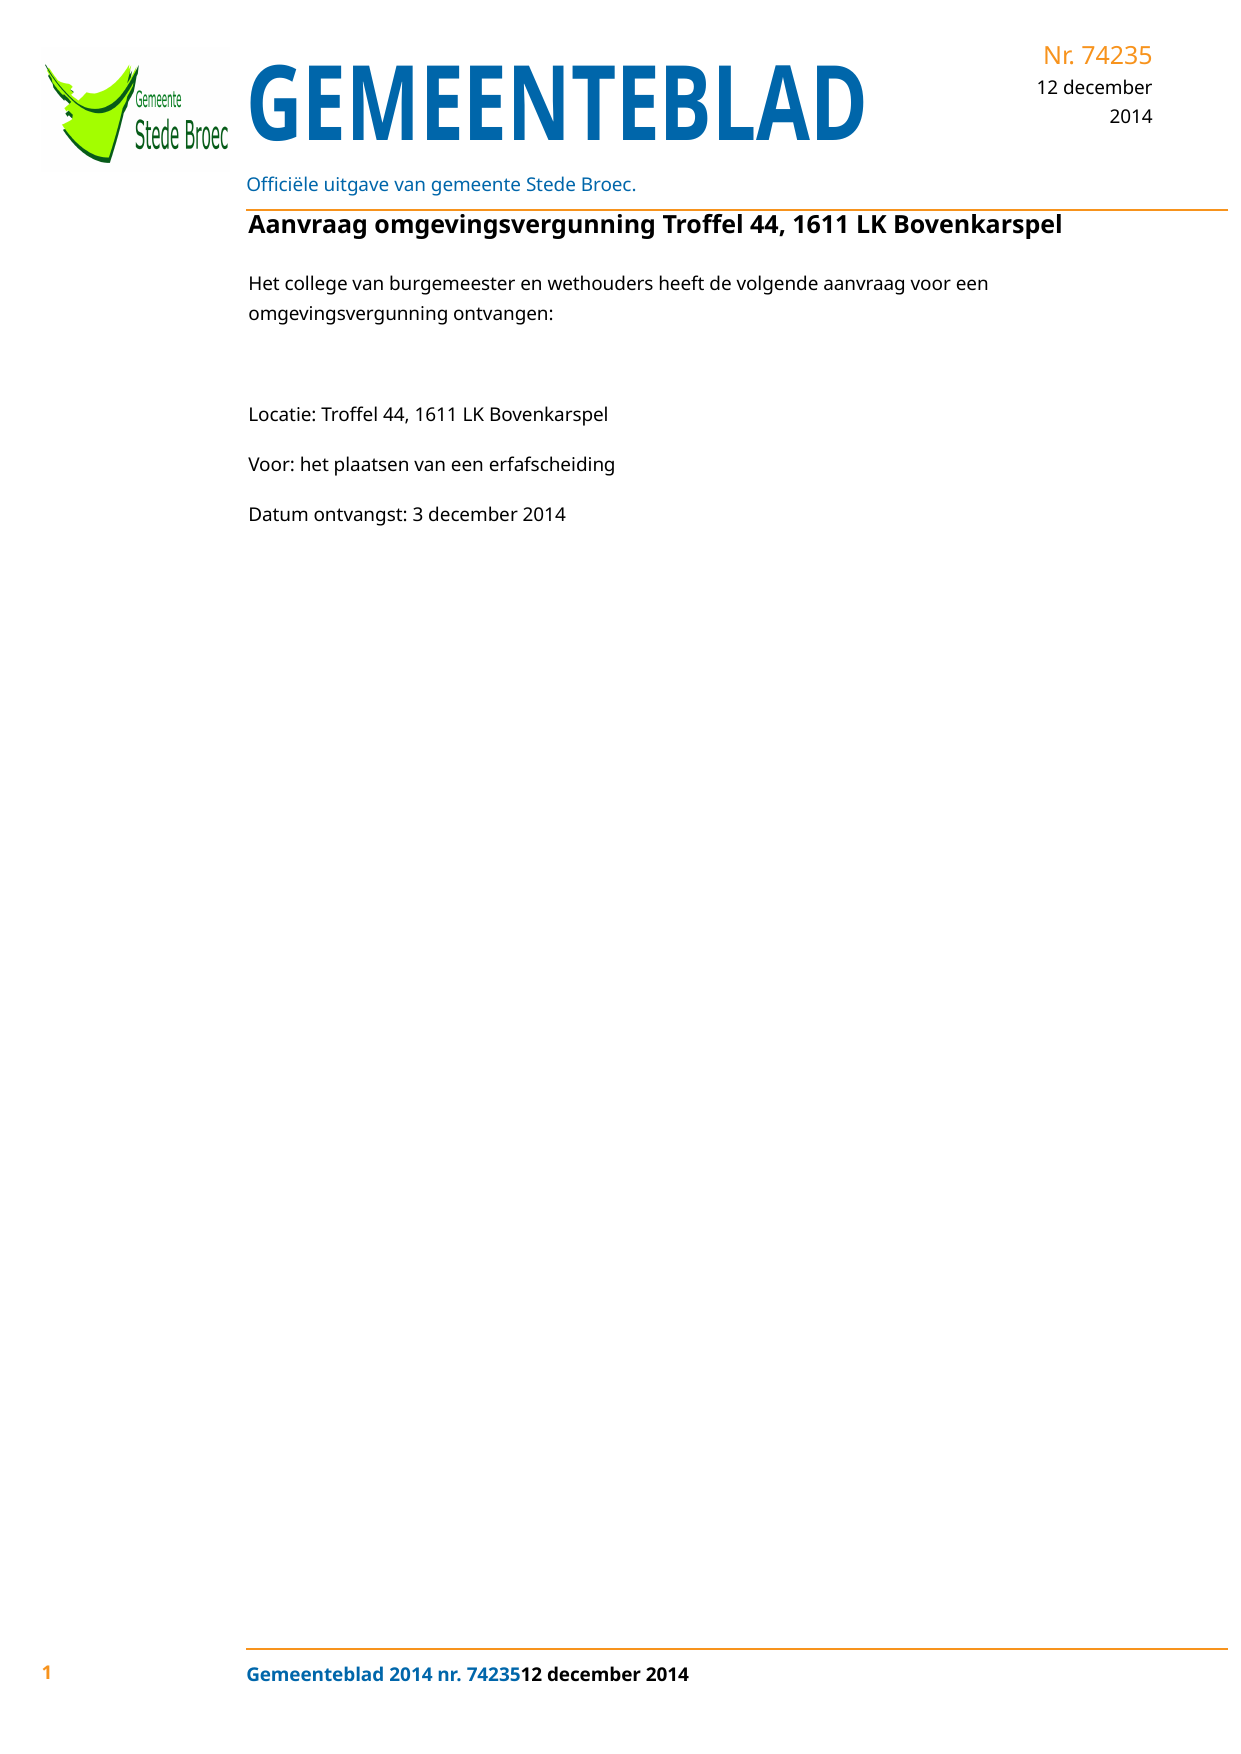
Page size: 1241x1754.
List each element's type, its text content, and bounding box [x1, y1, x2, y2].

text Het college van burgemeester en wethouders heeft de volgende aanvraag voor een omgevingsvergunning ontvangen: [248, 270, 1152, 326]
text Aanvraag omgevingsvergunning Troffel 44, 1611 LK Bovenkarspel [248, 211, 1152, 241]
picture [41, 47, 231, 172]
text Datum ontvangst: 3 december 2014 [248, 502, 1152, 527]
text Voor: het plaatsen van een erfafscheiding [248, 451, 1152, 477]
text Locatie: Troffel 44, 1611 LK Bovenkarspel [248, 401, 1152, 426]
